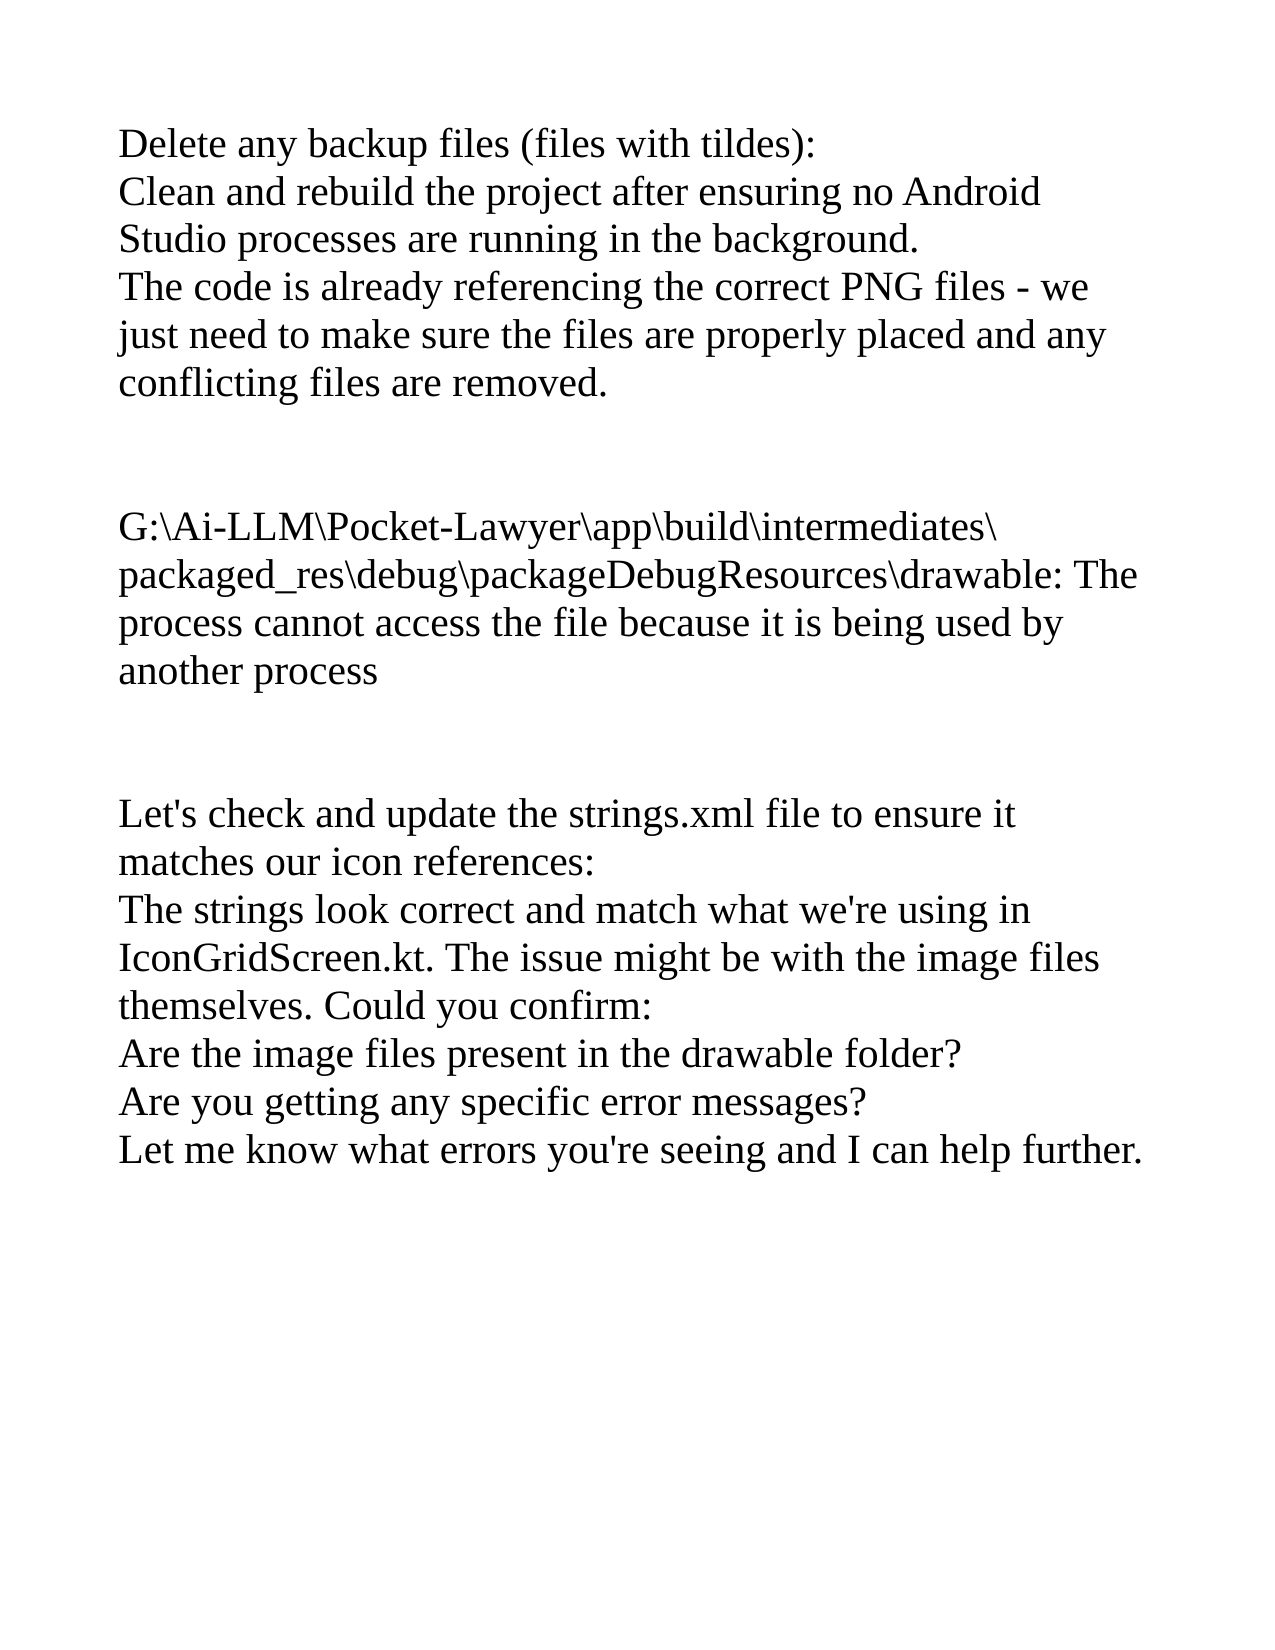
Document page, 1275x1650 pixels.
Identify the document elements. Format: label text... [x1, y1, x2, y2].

text Are you getting any specific error messages? [118, 1076, 1157, 1124]
text Let's check and update the strings.xml file to ensure it matches our icon references: [118, 789, 1157, 885]
text The strings look correct and match what we're using in IconGridScreen.kt. The issue might be with the image files themselves. Could you confirm: [118, 885, 1157, 1028]
text G:\Ai-LLM\Pocket-Lawyer\app\build\intermediates\packaged_res\debug\packageDebugResources\drawable: The process cannot access the file because it is being used by another process [118, 501, 1157, 693]
text Delete any backup files (files with tildes): [118, 118, 1157, 166]
text The code is already referencing the correct PNG files - we just need to make sure the files are properly placed and any conflicting files are removed. [118, 262, 1157, 406]
text Are the image files present in the drawable folder? [118, 1028, 1157, 1076]
text Let me know what errors you're seeing and I can help further. [118, 1124, 1157, 1172]
text Clean and rebuild the project after ensuring no Android Studio processes are running in the background. [118, 166, 1157, 262]
